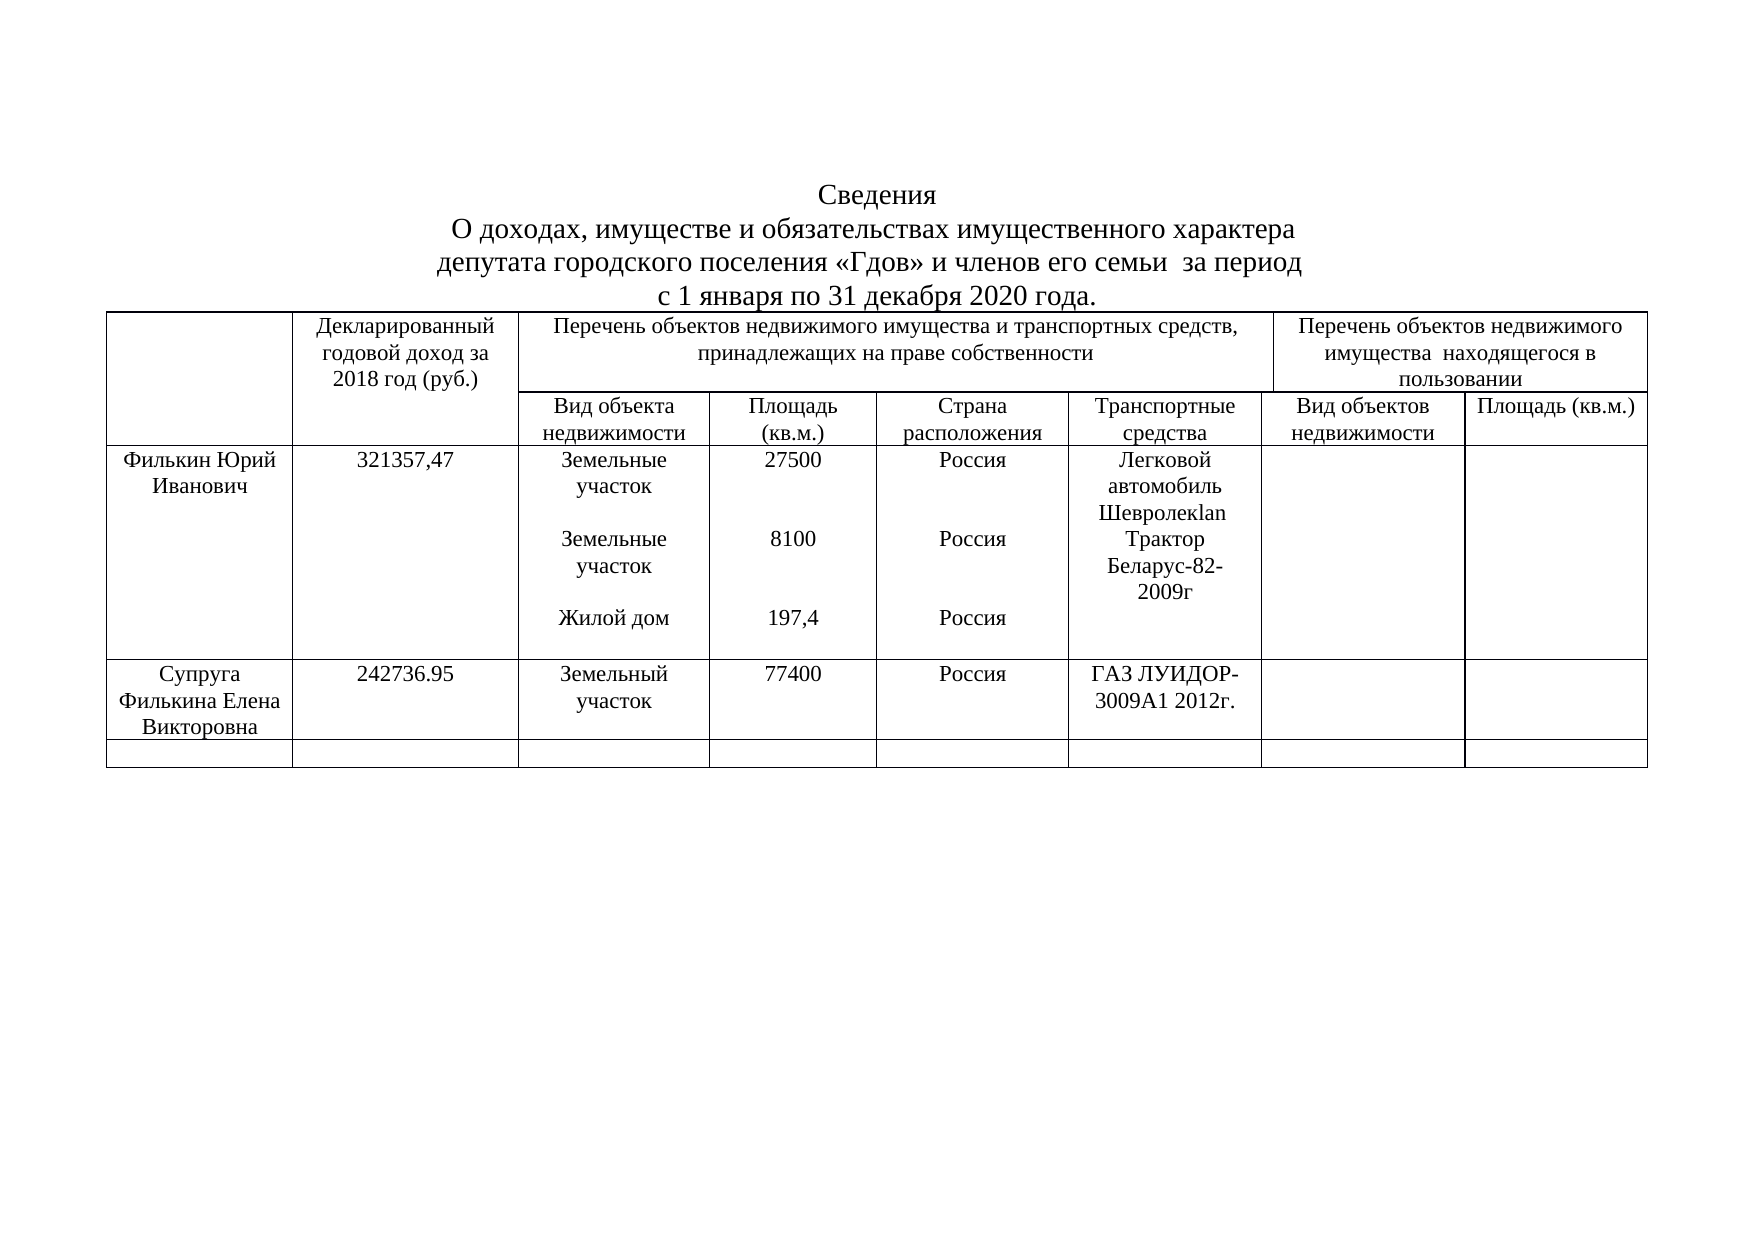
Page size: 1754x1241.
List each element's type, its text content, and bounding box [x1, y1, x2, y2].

text депутата городского поселения «Гдов» и членов его семьи за период [118, 244, 1636, 278]
table_cell Площадь (кв.м.) [1466, 393, 1647, 445]
table_cell [1466, 660, 1647, 739]
table_cell [519, 740, 709, 767]
table_cell [1466, 446, 1647, 659]
table_cell ГАЗ ЛУИДОР-3009А1 2012г. [1069, 660, 1261, 739]
table_cell [1262, 660, 1464, 739]
table_cell [293, 740, 518, 767]
text О доходах, имуществе и обязательствах имущественного характера [118, 211, 1636, 244]
table_cell Площадь (кв.м.) [710, 393, 876, 445]
table_header [107, 313, 292, 445]
table_header Декларированный годовой доход за 2018 год (руб.) [293, 313, 518, 445]
table_cell [1069, 740, 1261, 767]
table_cell [107, 740, 292, 767]
table_cell [877, 740, 1068, 767]
table_cell Вид объектов недвижимости [1262, 393, 1464, 445]
table_cell Супруга Филькина Елена Викторовна [107, 660, 292, 739]
text с 1 января по 31 декабря 2020 года. [118, 278, 1636, 311]
table_cell [710, 740, 876, 767]
table_cell Вид объекта недвижимости [519, 393, 709, 445]
table_cell Страна расположения [877, 393, 1068, 445]
table_header Перечень объектов недвижимого имущества находящегося в пользовании [1274, 313, 1647, 391]
table_cell [1262, 446, 1464, 659]
table_cell Транспортные средства [1069, 393, 1261, 445]
table_cell 321357,47 [293, 446, 518, 659]
table_cell Россия [877, 660, 1068, 739]
text Сведения [118, 177, 1636, 211]
table_cell Россия Россия Россия [877, 446, 1068, 659]
table_header Перечень объектов недвижимого имущества и транспортных средств, принадлежащих на праве собственности [519, 313, 1273, 391]
table_cell Филькин Юрий Иванович [107, 446, 292, 659]
table_cell Земельный участок [519, 660, 709, 739]
table_cell Легковой автомобиль Шевролекlan Трактор Беларус-82-2009г [1069, 446, 1261, 659]
table_cell [1262, 740, 1464, 767]
table_cell 242736,95 [293, 660, 518, 739]
table_cell 77400 [710, 660, 876, 739]
table_cell Земельные участок Земельные участок Жилой дом [519, 446, 709, 659]
table_cell [1466, 740, 1647, 767]
table_cell 27500 8100 197,4 [710, 446, 876, 659]
